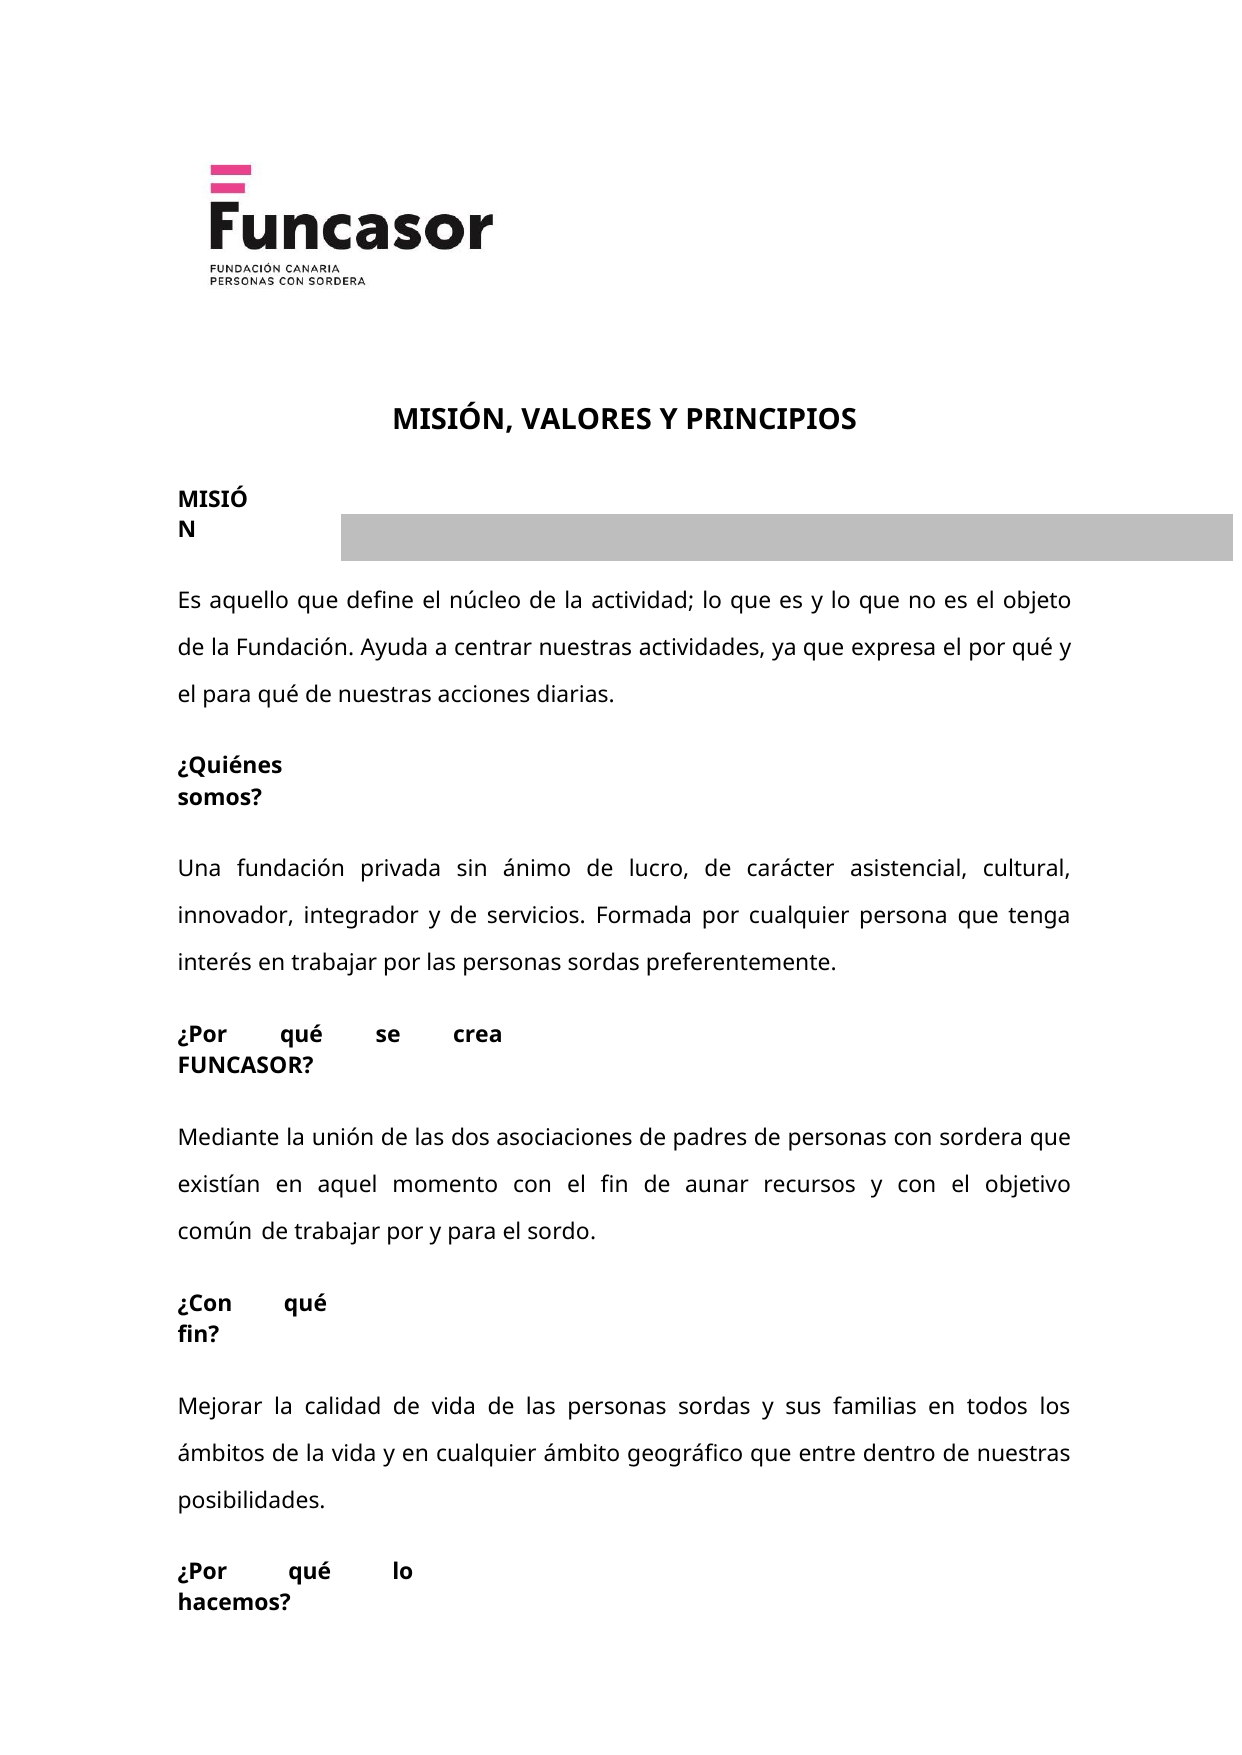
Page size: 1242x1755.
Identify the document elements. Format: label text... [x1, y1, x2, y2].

text ¿Por qué lo hacemos? [177, 1555, 413, 1618]
text MISIÓN [177, 484, 266, 543]
text Mediante la unión de las dos asociaciones de padres de personas con sordera que existían en aquel momento con el fin de aunar recursos y con el objetivo común de trabajar por y para el sordo. [177, 1121, 1071, 1246]
text Una fundación privada sin ánimo de lucro, de carácter asistencial, cultural, innovador, integrador y de servicios. Formada por cualquier persona que tenga interés en trabajar por las personas sordas preferentemente. [177, 852, 1071, 977]
text ¿Por qué se crea FUNCASOR? [177, 1018, 502, 1080]
text ¿Quiénes somos? [177, 749, 366, 812]
text Es aquello que define el núcleo de la actividad; lo que es y lo que no es el objeto de la Fundación. Ayuda a centrar nuestras actividades, ya que expresa el por qué y el para qué de nuestras acciones diarias. [177, 584, 1072, 709]
text ¿Con qué fin? [177, 1287, 327, 1349]
text MISIÓN, VALORES Y PRINCIPIOS [392, 401, 1079, 437]
text Mejorar la calidad de vida de las personas sordas y sus familias en todos los ámbitos de la vida y en cualquier ámbito geográfico que entre dentro de nuestras posibilidades. [177, 1390, 1071, 1515]
